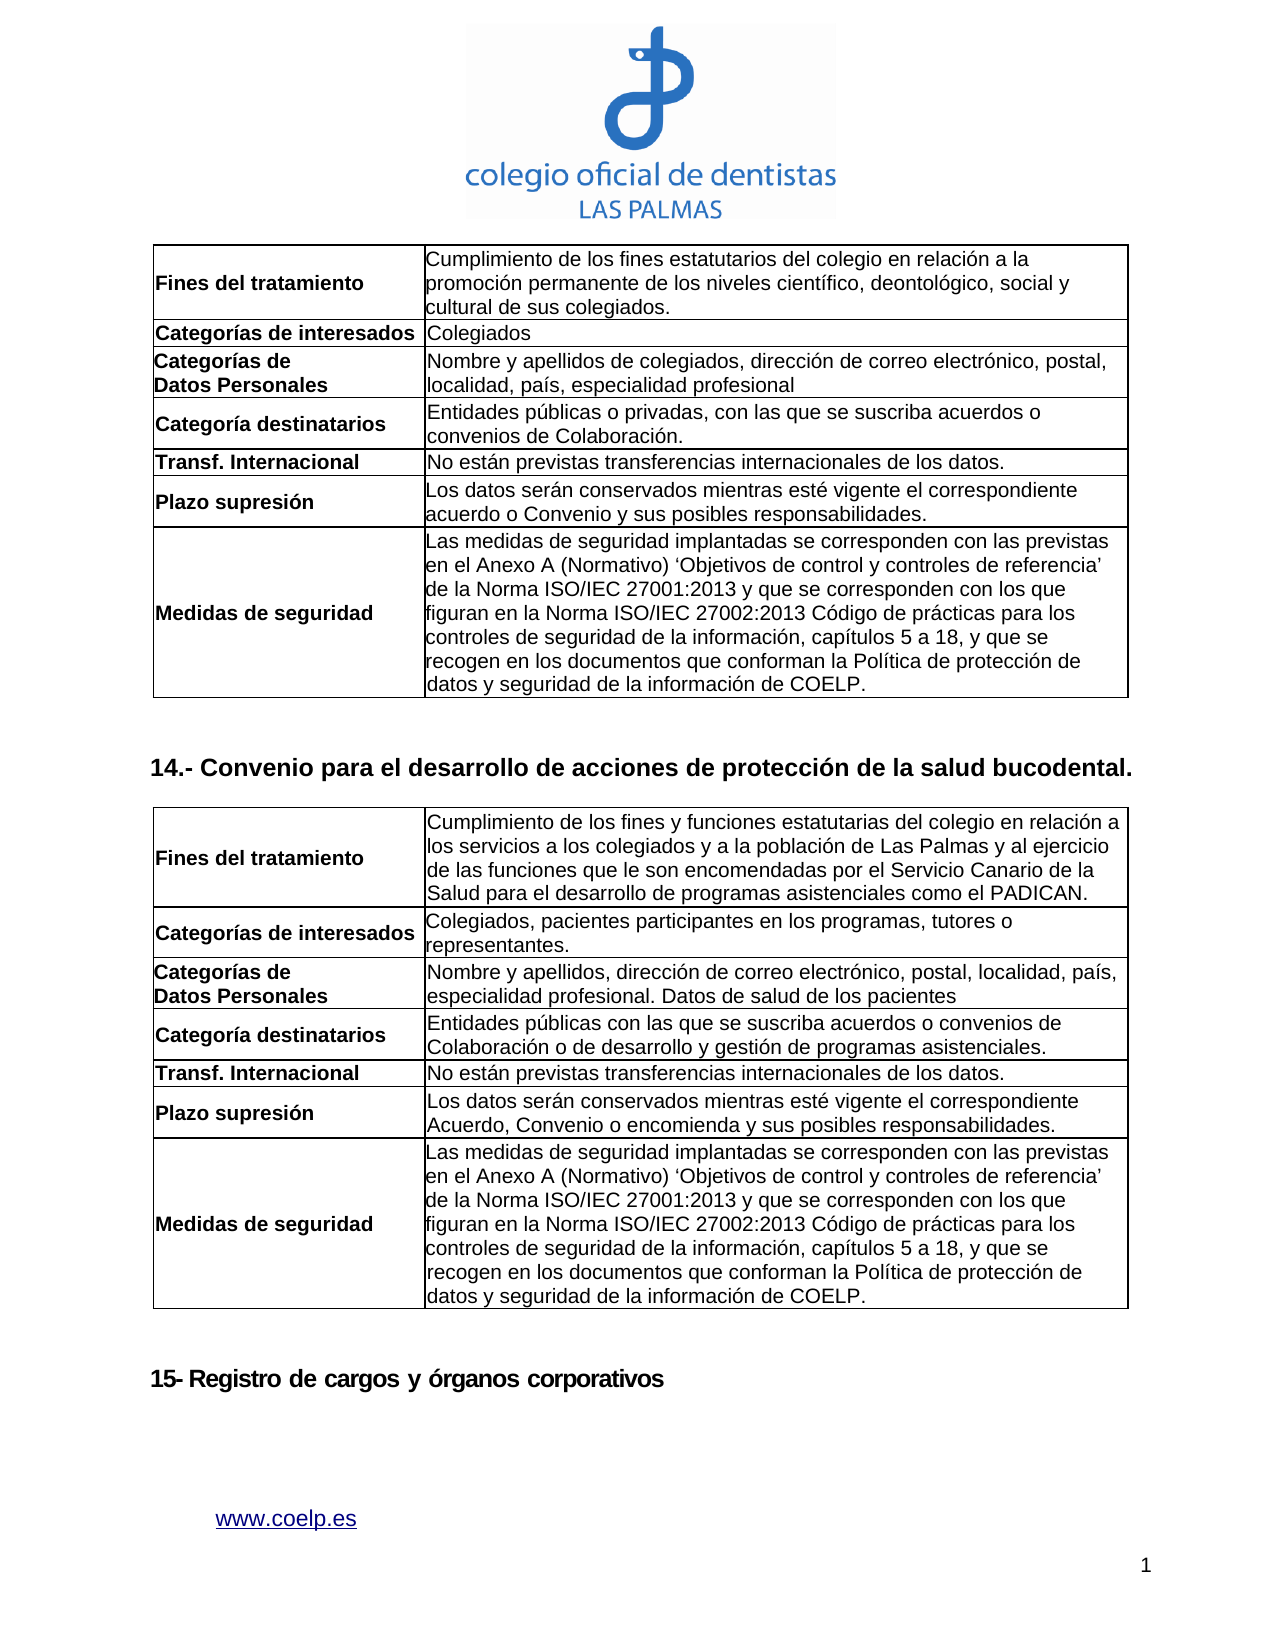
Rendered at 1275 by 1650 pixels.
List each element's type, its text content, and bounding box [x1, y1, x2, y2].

table_cell Plazo supresión [154, 476, 424, 526]
table_cell Nombre y apellidos, dirección de correo electrónico, postal, localidad, país, especialidad profesional. Datos de salud de los pacientes [426, 958, 1127, 1008]
table_cell Categorías de interesados [154, 320, 424, 346]
table_cell Categoría destinatarios [154, 1009, 424, 1059]
table_cell No están previstas transferencias internacionales de los datos. [426, 450, 1127, 475]
table_header Fines del tratamiento [154, 808, 424, 906]
table_header Cumplimiento de los fines y funciones estatutarias del colegio en relación a los servicios a los colegiados y a la población de Las Palmas y al ejercicio de las funciones que le son encomendadas por el Servicio Canario de la Salud para el desarrollo de programas asistenciales como el PADICAN. [426, 808, 1127, 906]
table_cell Plazo supresión [154, 1087, 424, 1137]
table_cell Transf. Internacional [154, 450, 424, 475]
table_cell Categorías de interesados [154, 908, 424, 957]
table_cell Medidas de seguridad [154, 1139, 424, 1308]
list Registro de cargos y órganos corporativos [150, 1364, 1227, 1393]
table_header Cumplimiento de los fines estatutarios del colegio en relación a la promoción permanente de los niveles científico, deontológico, social y cultural de sus colegiados. [426, 246, 1127, 319]
table_cell Los datos serán conservados mientras esté vigente el correspondiente Acuerdo, Convenio o encomienda y sus posibles responsabilidades. [426, 1087, 1127, 1137]
table_cell Categoría destinatarios [154, 398, 424, 448]
table_cell Los datos serán conservados mientras esté vigente el correspondiente acuerdo o Convenio y sus posibles responsabilidades. [426, 476, 1127, 526]
table_cell Las medidas de seguridad implantadas se corresponden con las previstas en el Anexo A (Normativo) ‘Objetivos de control y controles de referencia’ de la Norma ISO/IEC 27001:2013 y que se corresponden con los que figuran en la Norma ISO/IEC 27002:2013 Código de prácticas para los controles de seguridad de la información, capítulos 5 a 18, y que se recogen en los documentos que conforman la Política de protección de datos y seguridad de la información de COELP. [426, 1139, 1127, 1308]
table_cell Transf. Internacional [154, 1061, 424, 1086]
table_cell Entidades públicas o privadas, con las que se suscriba acuerdos o convenios de Colaboración. [426, 398, 1127, 448]
table_header Fines del tratamiento [154, 246, 424, 319]
table_cell Medidas de seguridad [154, 528, 424, 697]
text 14.- Convenio para el desarrollo de acciones de protección de la salud bucodental. [150, 753, 1227, 782]
table_cell Categorías de Datos Personales [154, 347, 424, 397]
table_cell Categorías de Datos Personales [154, 958, 424, 1008]
table_cell Colegiados, pacientes participantes en los programas, tutores o representantes. [426, 908, 1127, 957]
table_cell No están previstas transferencias internacionales de los datos. [426, 1061, 1127, 1086]
table_cell Nombre y apellidos de colegiados, dirección de correo electrónico, postal, localidad, país, especialidad profesional [426, 347, 1127, 397]
table_cell Las medidas de seguridad implantadas se corresponden con las previstas en el Anexo A (Normativo) ‘Objetivos de control y controles de referencia’ de la Norma ISO/IEC 27001:2013 y que se corresponden con los que figuran en la Norma ISO/IEC 27002:2013 Código de prácticas para los controles de seguridad de la información, capítulos 5 a 18, y que se recogen en los documentos que conforman la Política de protección de datos y seguridad de la información de COELP. [426, 528, 1127, 697]
table_cell Entidades públicas con las que se suscriba acuerdos o convenios de Colaboración o de desarrollo y gestión de programas asistenciales. [426, 1009, 1127, 1059]
table_cell Colegiados [426, 320, 1127, 346]
